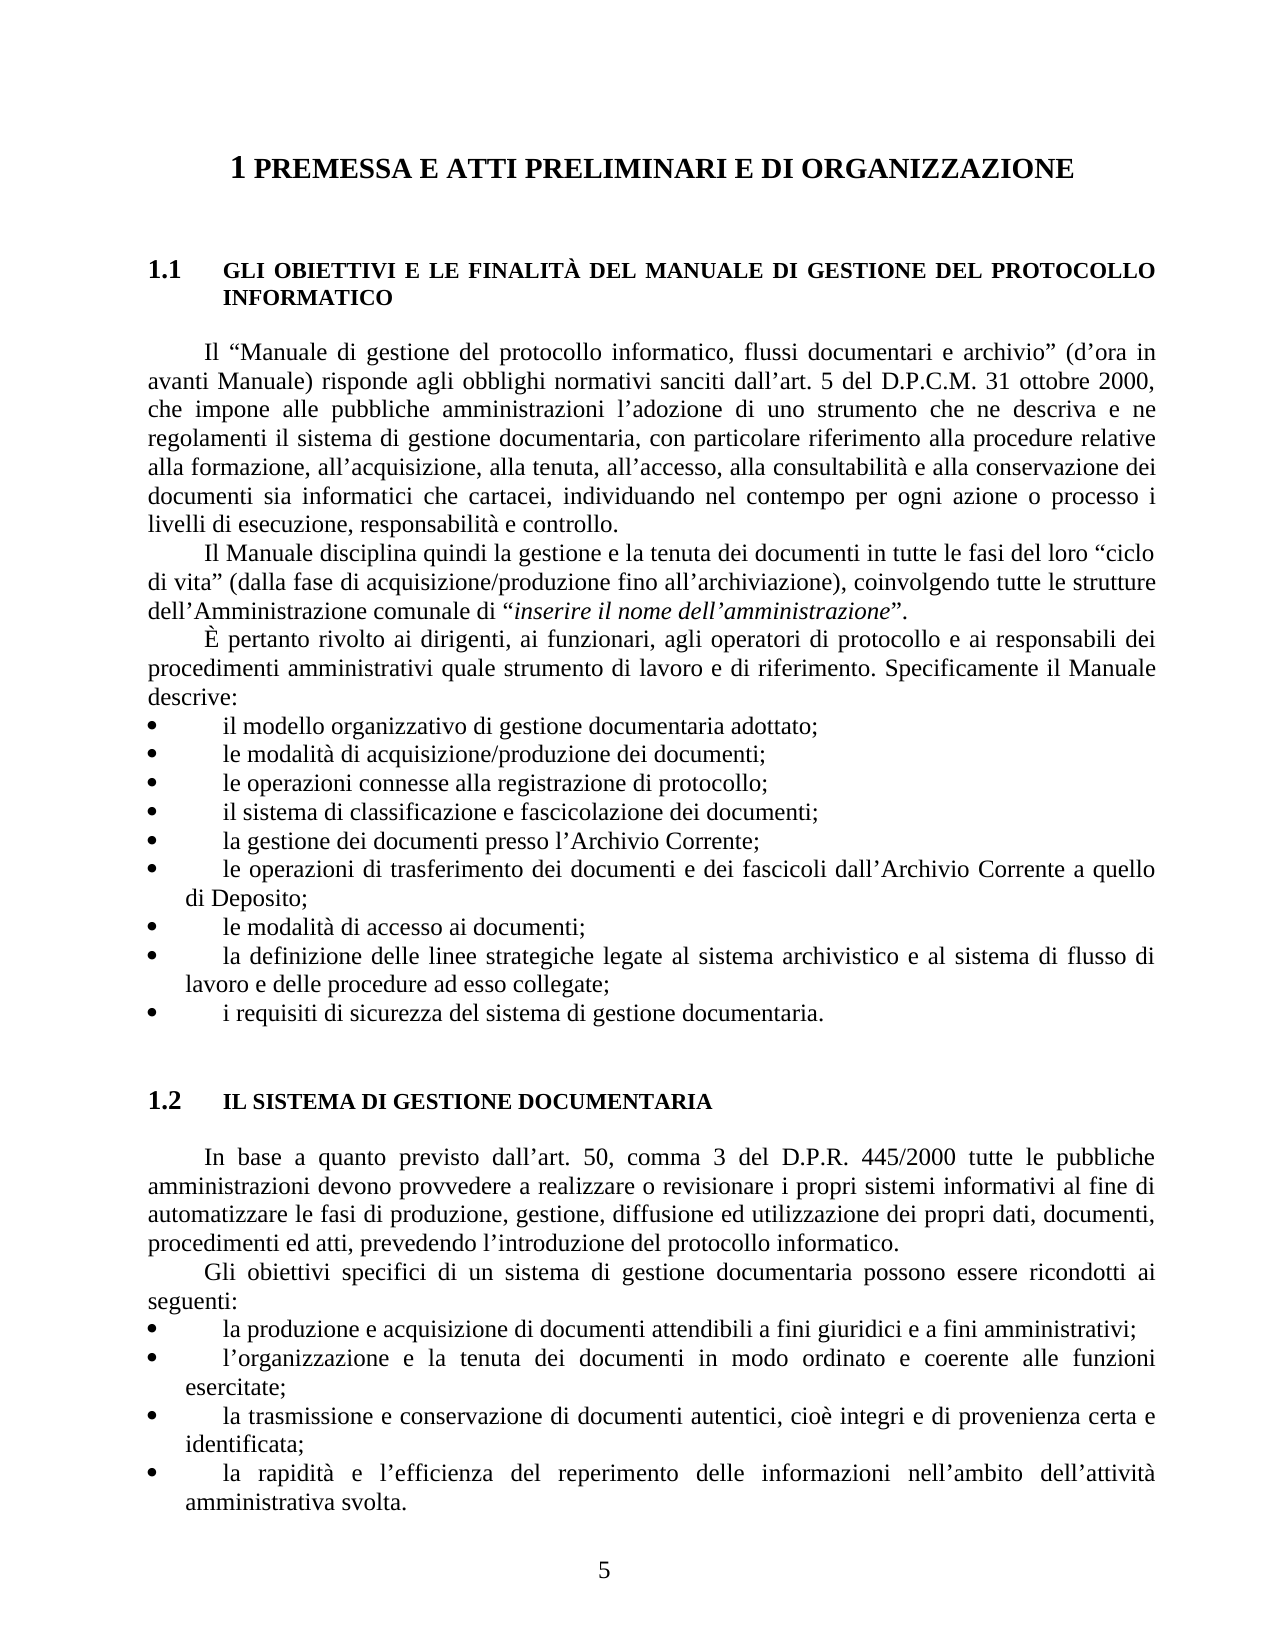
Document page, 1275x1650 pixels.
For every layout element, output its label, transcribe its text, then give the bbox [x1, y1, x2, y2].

list la produzione e acquisizione di documenti attendibili a fini giuridici e a fini amministrativi; [148, 1314, 1157, 1343]
text In base a quanto previsto dall’art. 50, comma 3 del D.P.R. 445/2000 tutte le pubbliche amministrazioni devono provvedere a realizzare o revisionare i propri sistemi informativi al fine di automatizzare le fasi di produzione, gestione, diffusione ed utilizzazione dei propri dati, documenti, procedimenti ed atti, prevedendo l’introduzione del protocollo informatico. [148, 1142, 1157, 1257]
list la definizione delle linee strategiche legate al sistema archivistico e al sistema di flusso di lavoro e delle procedure ad esso collegate; [148, 941, 1157, 998]
text 1.2 IL SISTEMA DI GESTIONE DOCUMENTARIA [148, 1084, 1157, 1116]
list l’organizzazione e la tenuta dei documenti in modo ordinato e coerente alle funzioni esercitate; [148, 1343, 1157, 1401]
text Il Manuale disciplina quindi la gestione e la tenuta dei documenti in tutte le fasi del loro “ciclo di vita” (dalla fase di acquisizione/produzione fino all’archiviazione), coinvolgendo tutte le strutture dell’Amministrazione comunale di “inserire il nome dell’amministrazione”. [148, 538, 1157, 624]
list la gestione dei documenti presso l’Archivio Corrente; [148, 826, 1157, 854]
text 1.1 GLI OBIETTIVI E LE FINALITÀ DEL MANUALE DI GESTIONE DEL PROTOCOLLO INFORMATICO [148, 253, 1157, 311]
list le operazioni di trasferimento dei documenti e dei fascicoli dall’Archivio Corrente a quello di Deposito; [148, 854, 1157, 912]
list le modalità di acquisizione/produzione dei documenti; [148, 739, 1157, 768]
list la trasmissione e conservazione di documenti autentici, cioè integri e di provenienza certa e identificata; [148, 1401, 1157, 1458]
list le operazioni connesse alla registrazione di protocollo; [148, 768, 1157, 797]
list i requisiti di sicurezza del sistema di gestione documentaria. [148, 998, 1157, 1027]
list la rapidità e l’efficienza del reperimento delle informazioni nell’ambito dell’attività amministrativa svolta. [148, 1458, 1157, 1516]
text È pertanto rivolto ai dirigenti, ai funzionari, agli operatori di protocollo e ai responsabili dei procedimenti amministrativi quale strumento di lavoro e di riferimento. Specificamente il Manuale descrive: [148, 624, 1157, 711]
list le modalità di accesso ai documenti; [148, 912, 1157, 941]
text Il “Manuale di gestione del protocollo informatico, flussi documentari e archivio” (d’ora in avanti Manuale) risponde agli obblighi normativi sanciti dall’art. 5 del D.P.C.M. 31 ottobre 2000, che impone alle pubbliche amministrazioni l’adozione di uno strumento che ne descriva e ne regolamenti il sistema di gestione documentaria, con particolare riferimento alla procedure relative alla formazione, all’acquisizione, alla tenuta, all’accesso, alla consultabilità e alla conservazione dei documenti sia informatici che cartacei, individuando nel contempo per ogni azione o processo i livelli di esecuzione, responsabilità e controllo. [148, 337, 1157, 538]
text Gli obiettivi specifici di un sistema di gestione documentaria possono essere ricondotti ai seguenti: [148, 1257, 1157, 1314]
list il sistema di classificazione e fascicolazione dei documenti; [148, 797, 1157, 826]
text 1 PREMESSA E ATTI PRELIMINARI E DI ORGANIZZAZIONE [148, 148, 1157, 186]
list il modello organizzativo di gestione documentaria adottato; [148, 711, 1157, 739]
